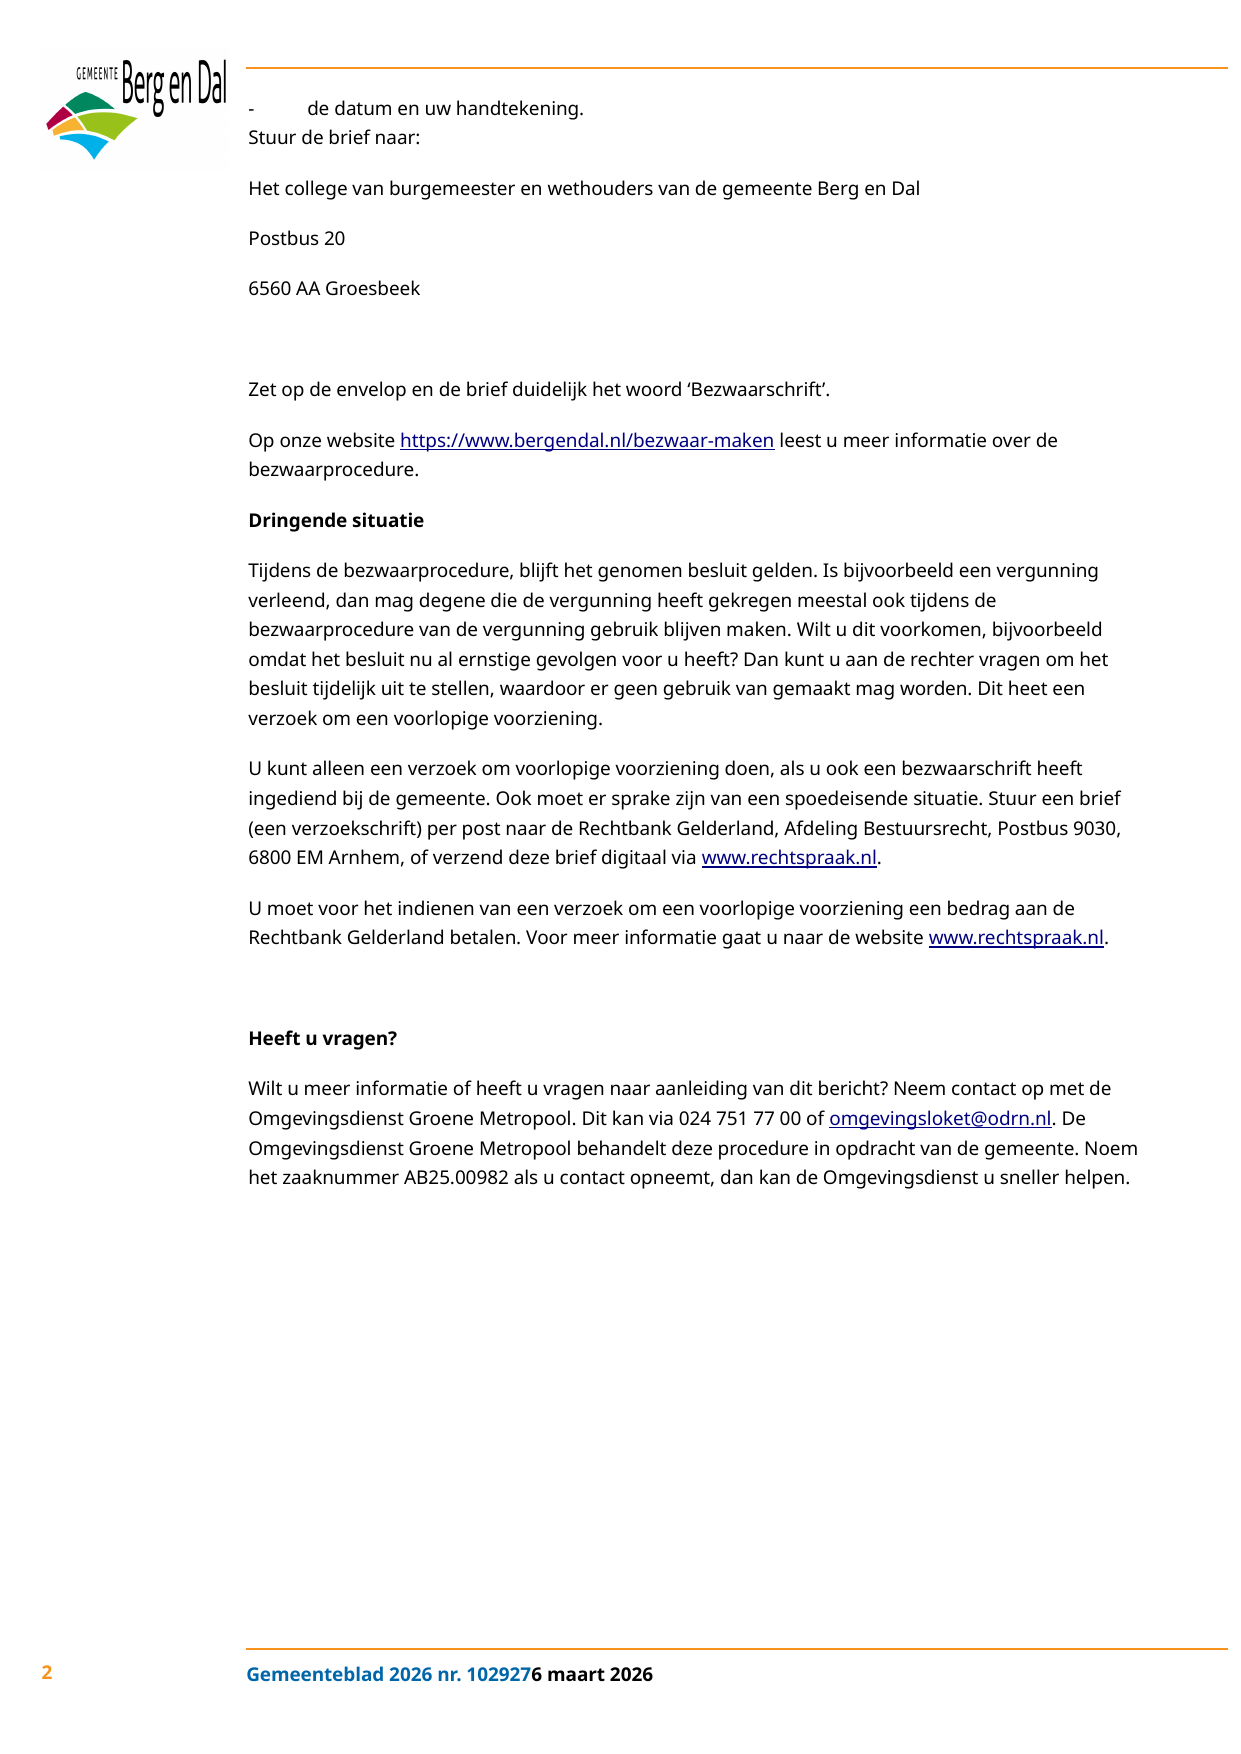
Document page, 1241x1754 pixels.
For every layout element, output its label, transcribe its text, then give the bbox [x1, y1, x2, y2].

text Zet op de envelop en de brief duidelijk het woord ‘Bezwaarschrift’. [248, 376, 1152, 402]
text Dringende situatie [248, 507, 1152, 533]
text Op onze website https://www.bergendal.nl/bezwaar-maken leest u meer informatie over de bezwaarprocedure. [248, 427, 1152, 482]
text Tijdens de bezwaarprocedure, blijft het genomen besluit gelden. Is bijvoorbeeld een vergunning verleend, dan mag degene die de vergunning heeft gekregen meestal ook tijdens de bezwaarprocedure van de vergunning gebruik blijven maken. Wilt u dit voorkomen, bijvoorbeeld omdat het besluit nu al ernstige gevolgen voor u heeft? Dan kunt u aan de rechter vragen om het besluit tijdelijk uit te stellen, waardoor er geen gebruik van gemaakt mag worden. Dit heet een verzoek om een voorlopige voorziening. [248, 557, 1152, 731]
list de datum en uw handtekening. [248, 95, 1152, 121]
picture [41, 47, 231, 172]
text Postbus 20 [248, 225, 1152, 251]
text Wilt u meer informatie of heeft u vragen naar aanleiding van dit bericht? Neem contact op met de Omgevingsdienst Groene Metropool. Dit kan via 024 751 77 00 of omgevingsloket@odrn.nl. De Omgevingsdienst Groene Metropool behandelt deze procedure in opdracht van de gemeente. Noem het zaaknummer AB25.00982 als u contact opneemt, dan kan de Omgevingsdienst u sneller helpen. [248, 1076, 1152, 1190]
text Het college van burgemeester en wethouders van de gemeente Berg en Dal [248, 175, 1152, 201]
text Stuur de brief naar: [248, 124, 1152, 150]
text Heeft u vragen? [248, 1025, 1152, 1051]
text U kunt alleen een verzoek om voorlopige voorziening doen, als u ook een bezwaarschrift heeft ingediend bij de gemeente. Ook moet er sprake zijn van een spoedeisende situatie. Stuur een brief (een verzoekschrift) per post naar de Rechtbank Gelderland, Afdeling Bestuursrecht, Postbus 9030, 6800 EM Arnhem, of verzend deze brief digitaal via www.rechtspraak.nl. [248, 756, 1152, 870]
text U moet voor het indienen van een verzoek om een voorlopige voorziening een bedrag aan de Rechtbank Gelderland betalen. Voor meer informatie gaat u naar de website www.rechtspraak.nl. [248, 895, 1152, 950]
text 6560 AA Groesbeek [248, 276, 1152, 301]
